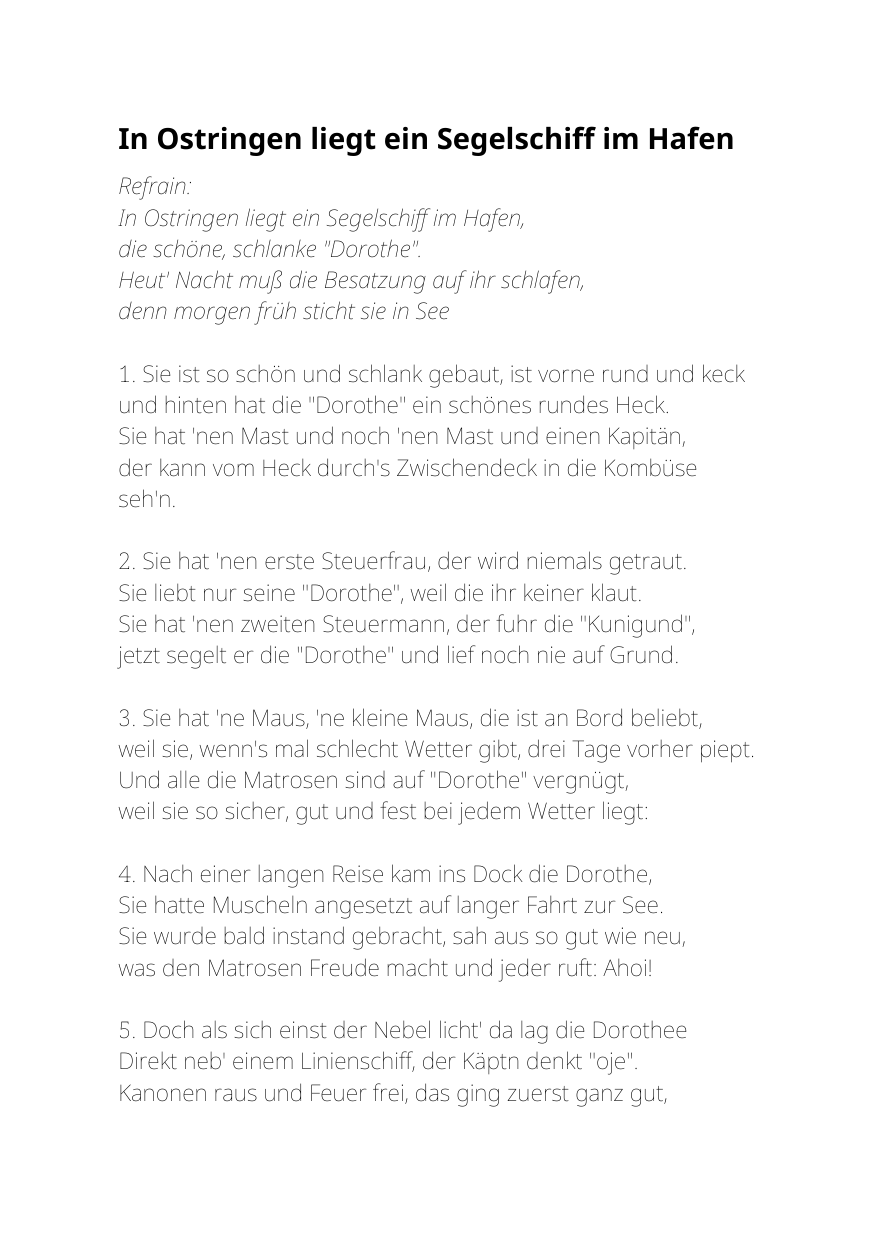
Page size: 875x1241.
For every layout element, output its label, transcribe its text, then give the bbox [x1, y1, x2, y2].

text 1. Sie ist so schön und schlank gebaut, ist vorne rund und keck [118, 358, 756, 389]
text Refrain: In Ostringen liegt ein Segelschiff im Hafen, die schöne, schlanke "Dorothe". Heut' Nacht muß die Besatzung auf ihr schlafen, denn morgen früh sticht sie in See [118, 170, 756, 327]
text 2. Sie hat 'nen erste Steuerfrau, der wird niemals getraut. [118, 545, 756, 577]
text 5. Doch als sich einst der Nebel licht' da lag die Dorothee [118, 1014, 756, 1045]
text und hinten hat die "Dorothe" ein schönes rundes Heck. [118, 389, 756, 420]
text weil sie, wenn's mal schlecht Wetter gibt, drei Tage vorher piept. [118, 733, 756, 764]
subtitle In Ostringen liegt ein Segelschiff im Hafen [118, 118, 756, 158]
text Direkt neb' einem Linienschiff, der Käptn denkt "oje". [118, 1045, 756, 1077]
text Kanonen raus und Feuer frei, das ging zuerst ganz gut, [118, 1077, 756, 1108]
text Sie liebt nur seine "Dorothe", weil die ihr keiner klaut. [118, 577, 756, 608]
text weil sie so sicher, gut und fest bei jedem Wetter liegt: [118, 795, 756, 827]
text der kann vom Heck durch's Zwischendeck in die Kombüse seh'n. [118, 452, 756, 514]
text Sie wurde bald instand gebracht, sah aus so gut wie neu, [118, 920, 756, 952]
text Sie hat 'nen zweiten Steuermann, der fuhr die "Kunigund", [118, 608, 756, 639]
text Sie hatte Muscheln angesetzt auf langer Fahrt zur See. [118, 889, 756, 920]
text Sie hat 'nen Mast und noch 'nen Mast und einen Kapitän, [118, 420, 756, 452]
text Und alle die Matrosen sind auf "Dorothe" vergnügt, [118, 764, 756, 795]
text was den Matrosen Freude macht und jeder ruft: Ahoi! [118, 952, 756, 983]
text jetzt segelt er die "Dorothe" und lief noch nie auf Grund. [118, 639, 756, 670]
text 3. Sie hat 'ne Maus, 'ne kleine Maus, die ist an Bord beliebt, [118, 702, 756, 733]
text 4. Nach einer langen Reise kam ins Dock die Dorothe, [118, 858, 756, 889]
